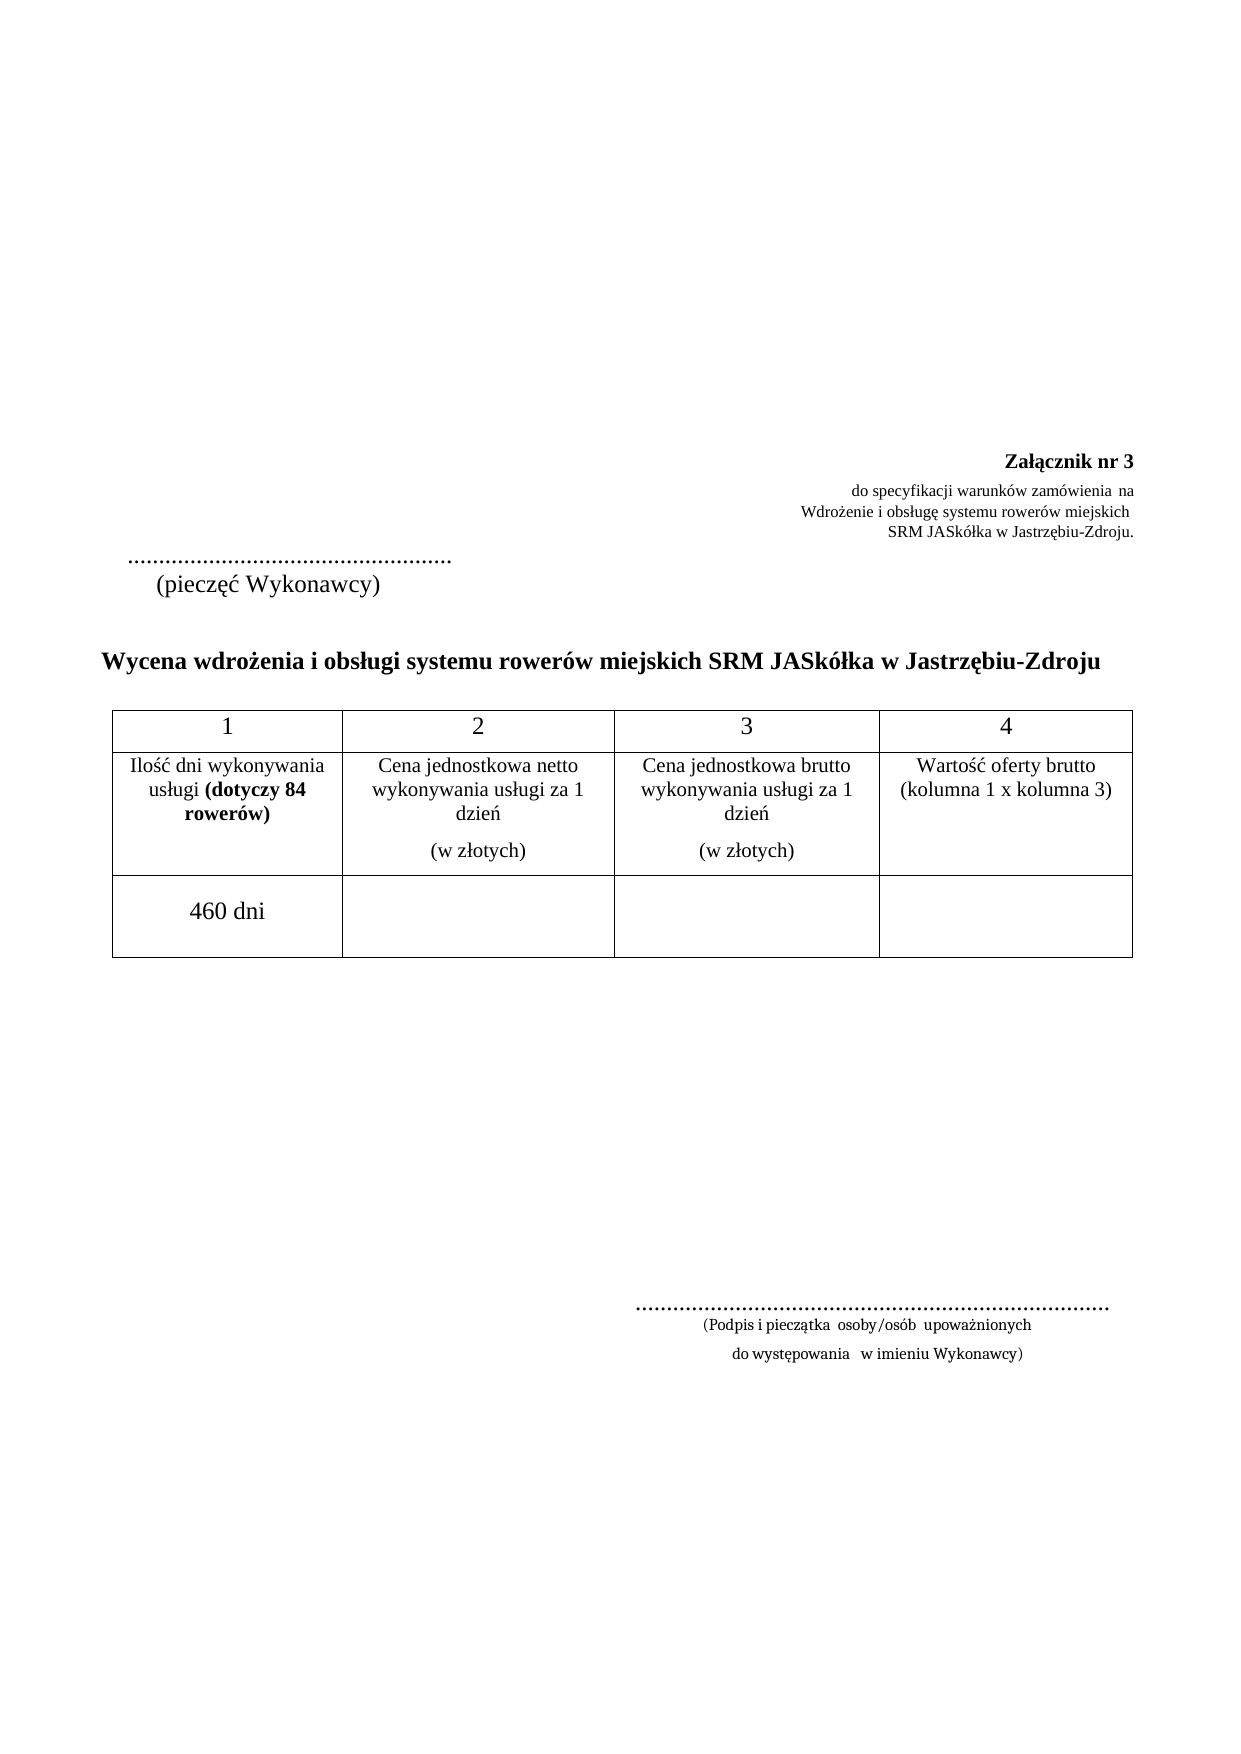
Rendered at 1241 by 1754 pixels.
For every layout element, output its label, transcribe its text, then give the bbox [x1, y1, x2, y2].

table_cell Wartość oferty brutto (kolumna 1 x kolumna 3) [880, 753, 1132, 874]
text do występowania w imieniu Wykonawcy) [629, 1344, 1134, 1373]
table_cell Cena jednostkowa netto wykonywania usługi za 1 dzień (w złotych) [343, 753, 614, 874]
table_cell [343, 876, 614, 957]
text (pieczęć Wykonawcy) [112, 569, 1134, 598]
text ............................................................................ [112, 1287, 1134, 1316]
text Wdrożenie i obsługę systemu rowerów miejskich [629, 502, 1134, 521]
table_header 4 [880, 711, 1132, 752]
text SRM JASkółka w Jastrzębiu-Zdroju. [629, 521, 1134, 541]
text Załącznik nr 3 [851, 449, 1134, 473]
table_header 3 [615, 711, 879, 752]
table_header 1 [113, 711, 342, 752]
table_cell Ilość dni wykonywania usługi (dotyczy 84 rowerów) [113, 753, 342, 874]
text (Podpis i pieczątka osoby/osób upoważnionych [112, 1316, 1134, 1344]
table_cell Cena jednostkowa brutto wykonywania usługi za 1 dzień (w złotych) [615, 753, 879, 874]
table_cell [880, 876, 1132, 957]
text do specyfikacji warunków zamówienia na [629, 473, 1134, 502]
table_cell [615, 876, 879, 957]
table_cell 460 dni [113, 876, 342, 957]
text .................................................... [127, 541, 1134, 569]
text Wycena wdrożenia i obsługi systemu rowerów miejskich SRM JASkółka w Jastrzębiu-Zdroju [68, 646, 1134, 675]
table_header 2 [343, 711, 614, 752]
